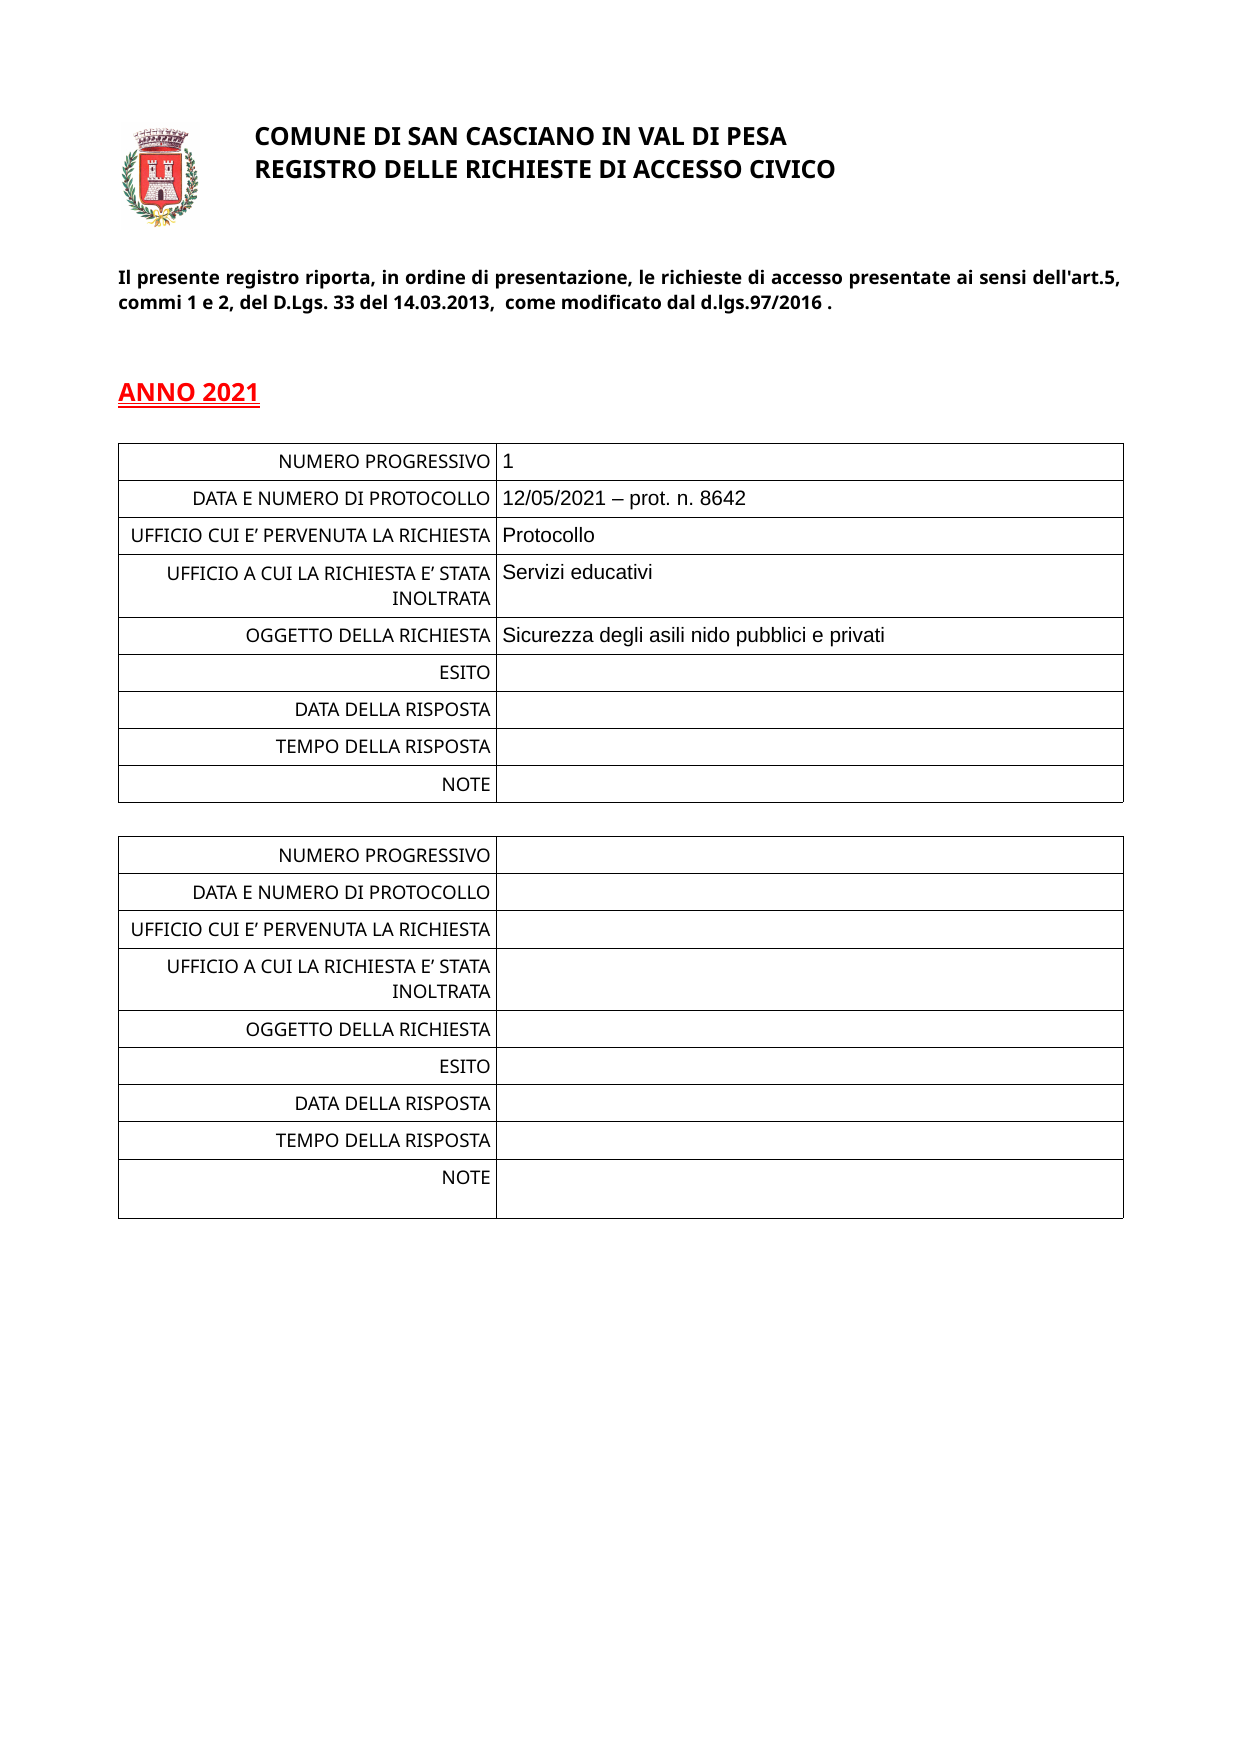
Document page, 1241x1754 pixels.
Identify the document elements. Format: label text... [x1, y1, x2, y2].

table_cell DATA E NUMERO DI PROTOCOLLO [119, 481, 496, 517]
table_cell [497, 874, 1123, 910]
text REGISTRO DELLE RICHIESTE DI ACCESSO CIVICO [254, 152, 1122, 186]
table_cell Protocollo [497, 518, 1123, 554]
table_cell UFFICIO A CUI LA RICHIESTA E’ STATA INOLTRATA [119, 949, 496, 1010]
table_cell DATA E NUMERO DI PROTOCOLLO [119, 874, 496, 910]
picture [121, 122, 201, 230]
table_cell Servizi educativi [497, 555, 1123, 617]
table_cell Sicurezza degli asili nido pubblici e privati [497, 618, 1123, 654]
table_cell [497, 655, 1123, 691]
table_cell [497, 692, 1123, 728]
table_cell ESITO [119, 1048, 496, 1084]
table_cell [497, 1048, 1123, 1084]
text Il presente registro riporta, in ordine di presentazione, le richieste di accesso presentate ai sensi dell'art.5, commi 1 e 2, del D.Lgs. 33 del 14.03.2013, come modificato dal d.lgs.97/2016 . [118, 264, 1122, 315]
table_cell OGGETTO DELLA RICHIESTA [119, 618, 496, 654]
table_cell 12/05/2021 – prot. n. 8642 [497, 481, 1123, 517]
table_cell DATA DELLA RISPOSTA [119, 1085, 496, 1121]
table_cell TEMPO DELLA RISPOSTA [119, 729, 496, 765]
table_cell OGGETTO DELLA RICHIESTA [119, 1011, 496, 1047]
table_cell NOTE [119, 1160, 496, 1218]
table_cell TEMPO DELLA RISPOSTA [119, 1122, 496, 1158]
table_cell [497, 911, 1123, 947]
table_cell [497, 766, 1123, 802]
table_cell UFFICIO CUI E’ PERVENUTA LA RICHIESTA [119, 518, 496, 554]
table_header NUMERO PROGRESSIVO [119, 837, 496, 873]
table_header NUMERO PROGRESSIVO [119, 444, 496, 480]
table_cell [497, 1122, 1123, 1158]
text COMUNE DI SAN CASCIANO IN VAL DI PESA [254, 118, 1122, 152]
table_header [497, 837, 1123, 873]
table_cell [497, 949, 1123, 1010]
table_header 1 [497, 444, 1123, 480]
table_cell [497, 1011, 1123, 1047]
table_cell UFFICIO A CUI LA RICHIESTA E’ STATA INOLTRATA [119, 555, 496, 617]
table_cell UFFICIO CUI E’ PERVENUTA LA RICHIESTA [119, 911, 496, 947]
text ANNO 2021 [118, 375, 1122, 409]
table_cell DATA DELLA RISPOSTA [119, 692, 496, 728]
table_cell ESITO [119, 655, 496, 691]
table_cell [497, 1160, 1123, 1218]
table_cell [497, 729, 1123, 765]
table_cell [497, 1085, 1123, 1121]
table_cell NOTE [119, 766, 496, 802]
